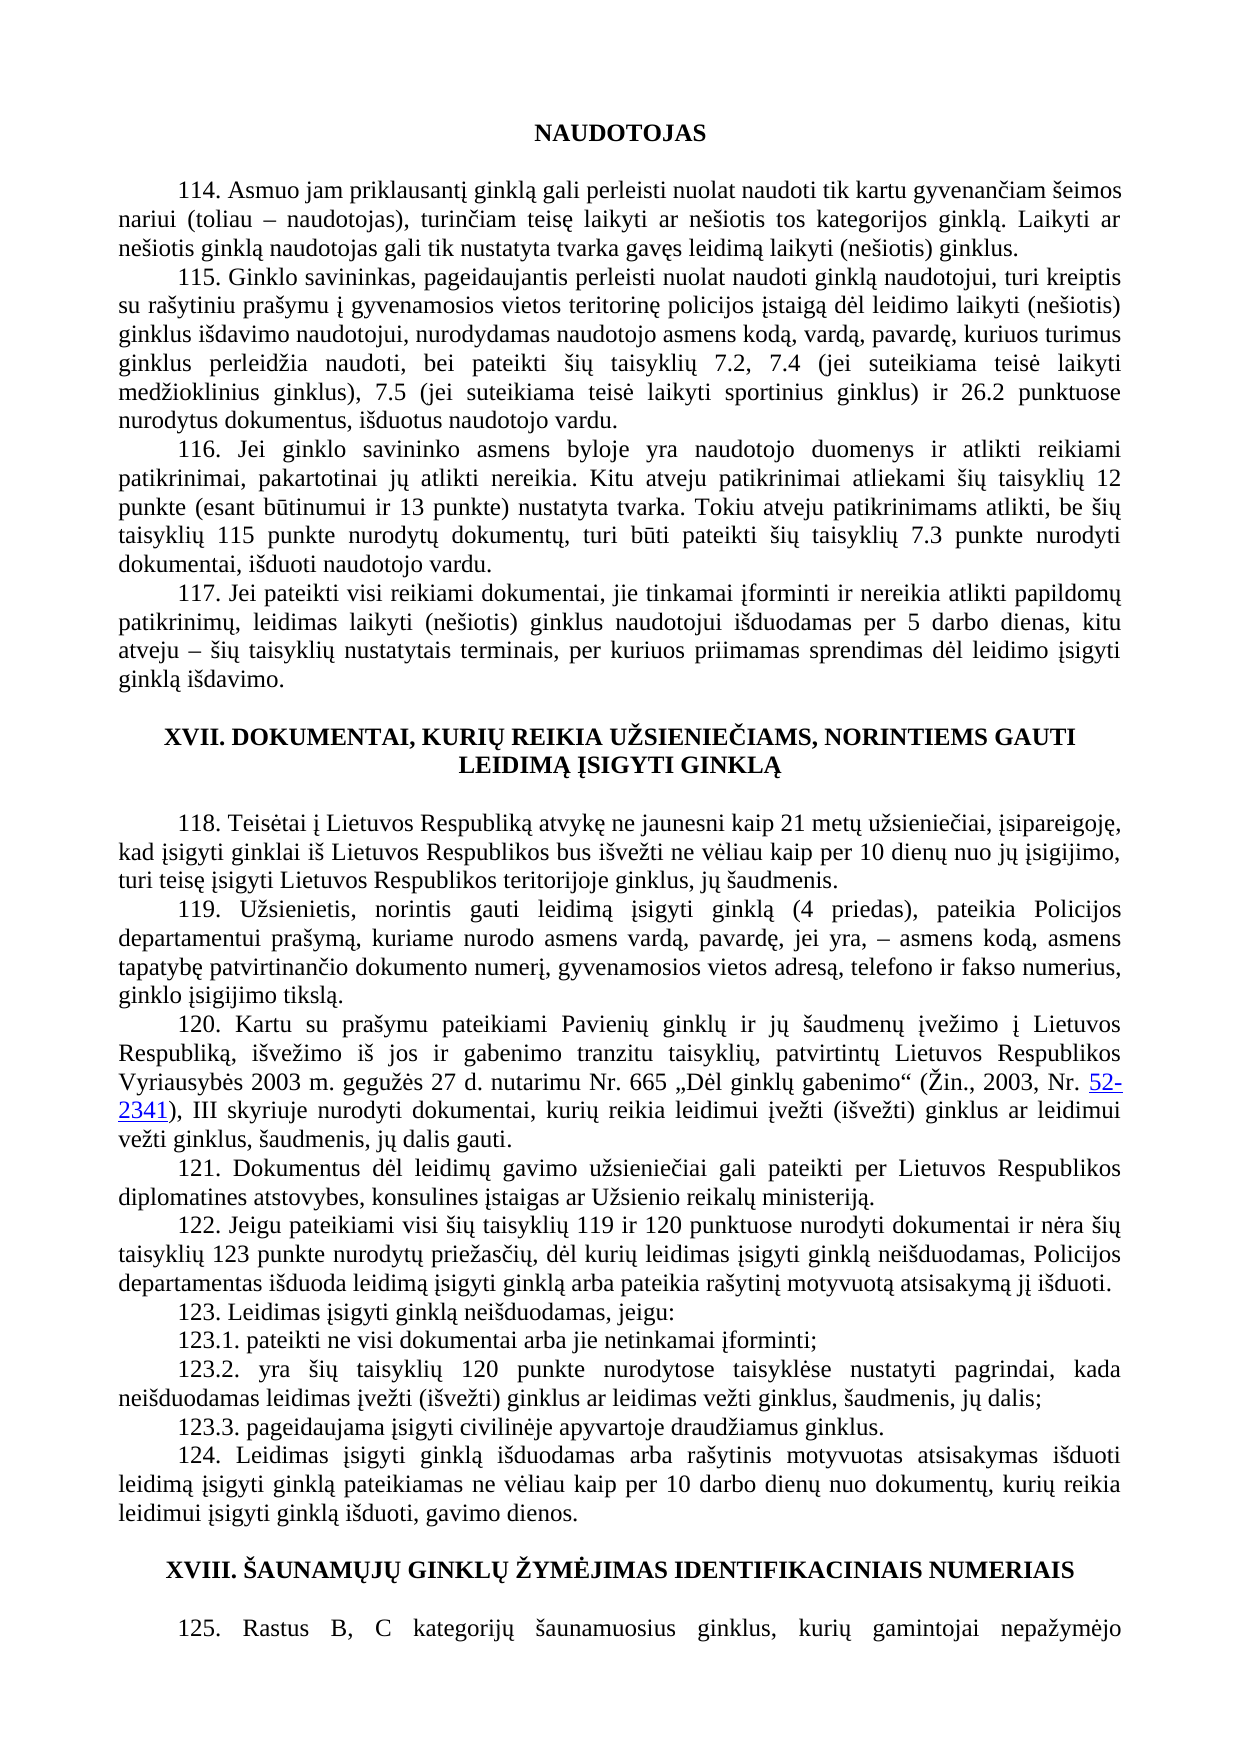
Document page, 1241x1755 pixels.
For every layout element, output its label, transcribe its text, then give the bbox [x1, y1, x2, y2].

text 124. Leidimas įsigyti ginklą išduodamas arba rašytinis motyvuotas atsisakymas išduoti leidimą įsigyti ginklą pateikiamas ne vėliau kaip per 10 darbo dienų nuo dokumentų, kurių reikia leidimui įsigyti ginklą išduoti, gavimo dienos. [118, 1441, 1122, 1527]
text 122. Jeigu pateikiami visi šių taisyklių 119 ir 120 punktuose nurodyti dokumentai ir nėra šių taisyklių 123 punkte nurodytų priežasčių, dėl kurių leidimas įsigyti ginklą neišduodamas, Policijos departamentas išduoda leidimą įsigyti ginklą arba pateikia rašytinį motyvuotą atsisakymą jį išduoti. [118, 1211, 1122, 1297]
text 120. Kartu su prašymu pateikiami Pavienių ginklų ir jų šaudmenų įvežimo į Lietuvos Respubliką, išvežimo iš jos ir gabenimo tranzitu taisyklių, patvirtintų Lietuvos Respublikos Vyriausybės 2003 m. gegužės 27 d. nutarimu Nr. 665 „Dėl ginklų gabenimo“ (Žin., 2003, Nr. 52-2341), III skyriuje nurodyti dokumentai, kurių reikia leidimui įvežti (išvežti) ginklus ar leidimui vežti ginklus, šaudmenis, jų dalis gauti. [118, 1009, 1122, 1153]
text 118. Teisėtai į Lietuvos Respubliką atvykę ne jaunesni kaip 21 metų užsieniečiai, įsipareigoję, kad įsigyti ginklai iš Lietuvos Respublikos bus išvežti ne vėliau kaip per 10 dienų nuo jų įsigijimo, turi teisę įsigyti Lietuvos Respublikos teritorijoje ginklus, jų šaudmenis. [118, 808, 1122, 894]
text 119. Užsienietis, norintis gauti leidimą įsigyti ginklą (4 priedas), pateikia Policijos departamentui prašymą, kuriame nurodo asmens vardą, pavardę, jei yra, – asmens kodą, asmens tapatybę patvirtinančio dokumento numerį, gyvenamosios vietos adresą, telefono ir fakso numerius, ginklo įsigijimo tikslą. [118, 894, 1122, 1009]
text 115. Ginklo savininkas, pageidaujantis perleisti nuolat naudoti ginklą naudotojui, turi kreiptis su rašytiniu prašymu į gyvenamosios vietos teritorinę policijos įstaigą dėl leidimo laikyti (nešiotis) ginklus išdavimo naudotojui, nurodydamas naudotojo asmens kodą, vardą, pavardę, kuriuos turimus ginklus perleidžia naudoti, bei pateikti šių taisyklių 7.2, 7.4 (jei suteikiama teisė laikyti medžioklinius ginklus), 7.5 (jei suteikiama teisė laikyti sportinius ginklus) ir 26.2 punktuose nurodytus dokumentus, išduotus naudotojo vardu. [118, 262, 1122, 434]
text XVII. DOKUMENTAI, KURIŲ REIKIA UŽSIENIEČIAMS, NORINTIEMS GAUTI LEIDIMĄ ĮSIGYTI GINKLĄ [118, 722, 1122, 779]
text 123.2. yra šių taisyklių 120 punkte nurodytose taisyklėse nustatyti pagrindai, kada neišduodamas leidimas įvežti (išvežti) ginklus ar leidimas vežti ginklus, šaudmenis, jų dalis; [118, 1354, 1122, 1412]
text 123.3. pageidaujama įsigyti civilinėje apyvartoje draudžiamus ginklus. [118, 1412, 1122, 1441]
text 123.1. pateikti ne visi dokumentai arba jie netinkamai įforminti; [118, 1326, 1122, 1354]
text 125. Rastus B, C kategorijų šaunamuosius ginklus, kurių gamintojai nepažymėjo [118, 1613, 1122, 1642]
text XVIII. ŠAUNAMŲJŲ GINKLŲ ŽYMĖJIMAS IDENTIFIKACINIAIS NUMERIAIS [118, 1556, 1122, 1584]
text 121. Dokumentus dėl leidimų gavimo užsieniečiai gali pateikti per Lietuvos Respublikos diplomatines atstovybes, konsulines įstaigas ar Užsienio reikalų ministeriją. [118, 1153, 1122, 1211]
text 114. Asmuo jam priklausantį ginklą gali perleisti nuolat naudoti tik kartu gyvenančiam šeimos nariui (toliau – naudotojas), turinčiam teisę laikyti ar nešiotis tos kategorijos ginklą. Laikyti ar nešiotis ginklą naudotojas gali tik nustatyta tvarka gavęs leidimą laikyti (nešiotis) ginklus. [118, 176, 1122, 262]
text NAUDOTOJAS [118, 118, 1122, 147]
text 123. Leidimas įsigyti ginklą neišduodamas, jeigu: [118, 1297, 1122, 1326]
text 117. Jei pateikti visi reikiami dokumentai, jie tinkamai įforminti ir nereikia atlikti papildomų patikrinimų, leidimas laikyti (nešiotis) ginklus naudotojui išduodamas per 5 darbo dienas, kitu atveju – šių taisyklių nustatytais terminais, per kuriuos priimamas sprendimas dėl leidimo įsigyti ginklą išdavimo. [118, 578, 1122, 693]
text 116. Jei ginklo savininko asmens byloje yra naudotojo duomenys ir atlikti reikiami patikrinimai, pakartotinai jų atlikti nereikia. Kitu atveju patikrinimai atliekami šių taisyklių 12 punkte (esant būtinumui ir 13 punkte) nustatyta tvarka. Tokiu atveju patikrinimams atlikti, be šių taisyklių 115 punkte nurodytų dokumentų, turi būti pateikti šių taisyklių 7.3 punkte nurodyti dokumentai, išduoti naudotojo vardu. [118, 434, 1122, 578]
